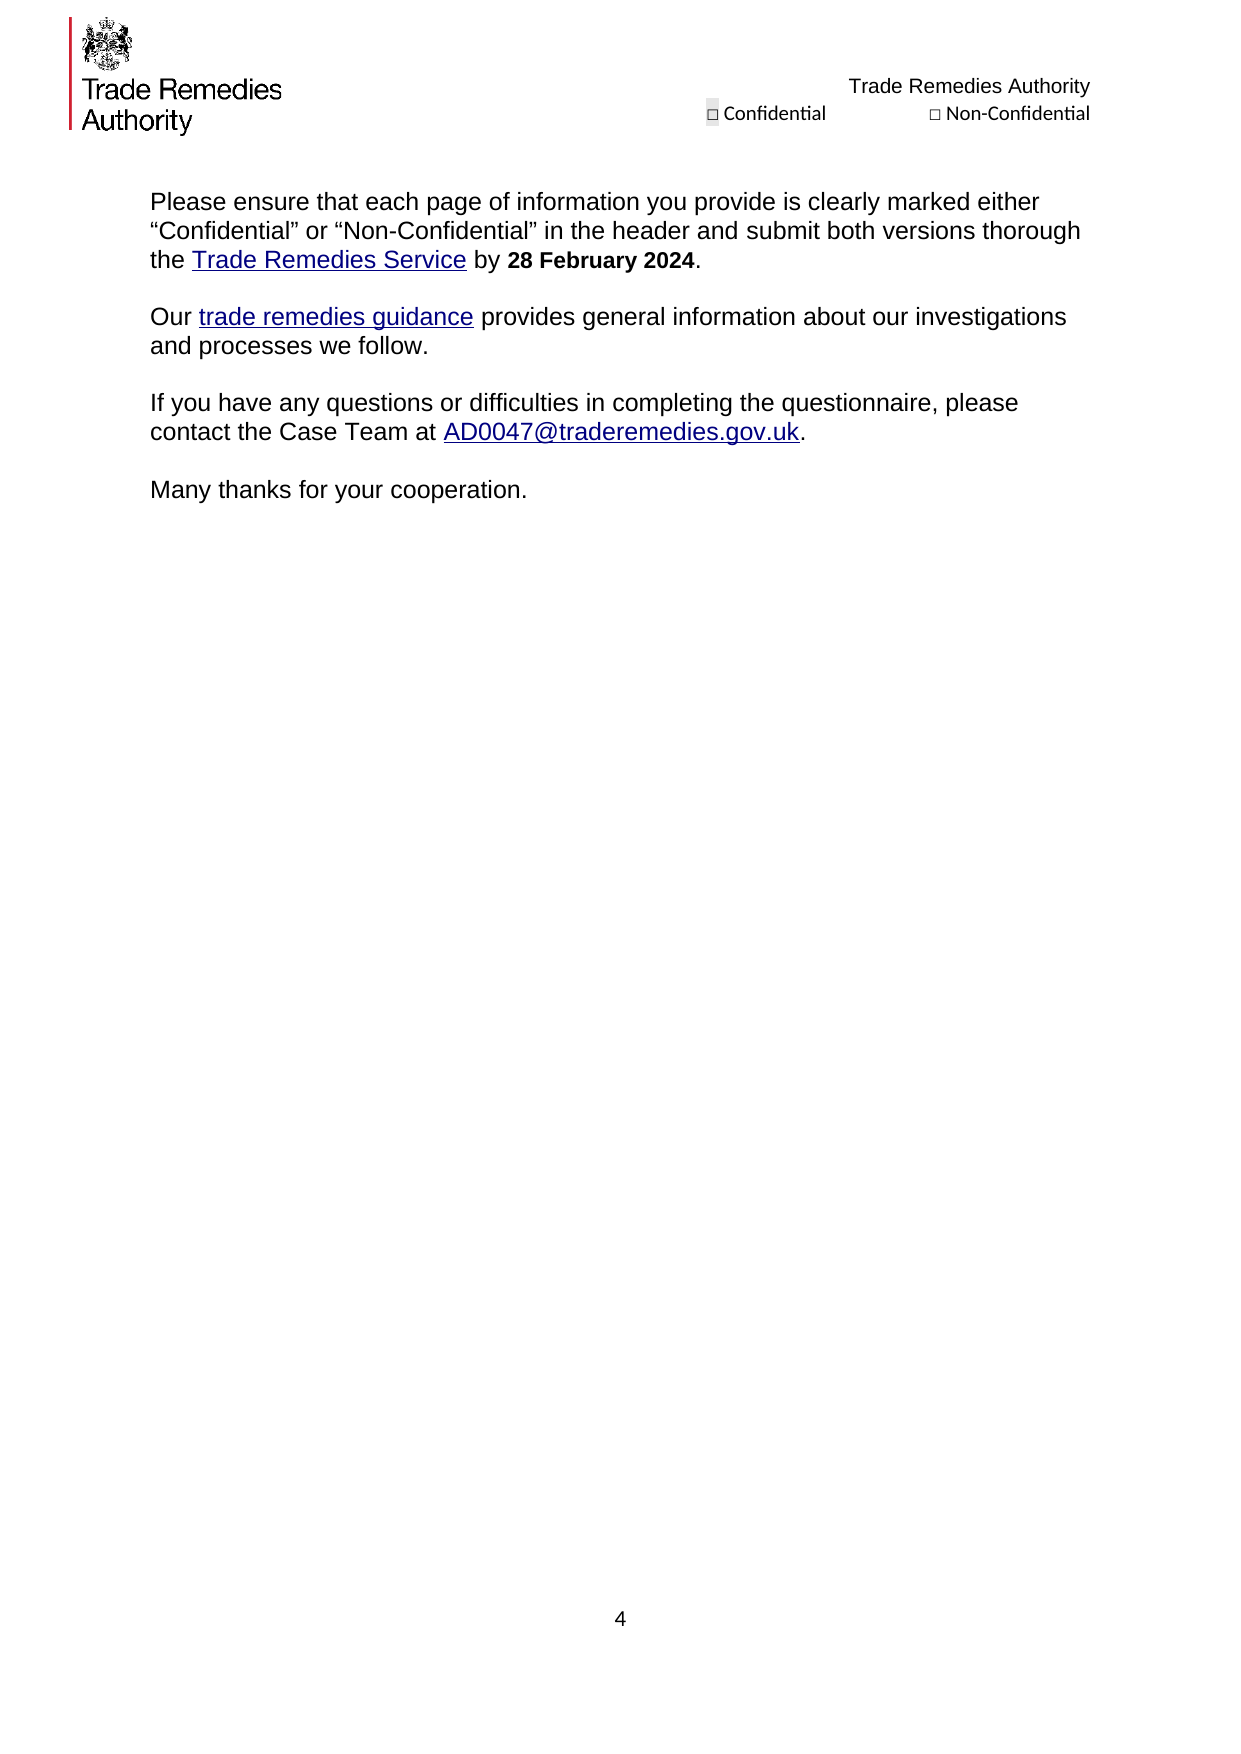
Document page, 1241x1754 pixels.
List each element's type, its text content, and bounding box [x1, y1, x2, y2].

text If you have any questions or difficulties in completing the questionnaire, please contact the Case Team at AD0047@traderemedies.gov.uk. [150, 388, 1090, 446]
text Please ensure that each page of information you provide is clearly marked either “Confidential” or “Non-Confidential” in the header and submit both versions thorough the Trade Remedies Service by 28 February 2024. [150, 187, 1090, 273]
text Our trade remedies guidance provides general information about our investigations and processes we follow. [150, 302, 1090, 359]
text Many thanks for your cooperation. [150, 474, 1090, 503]
